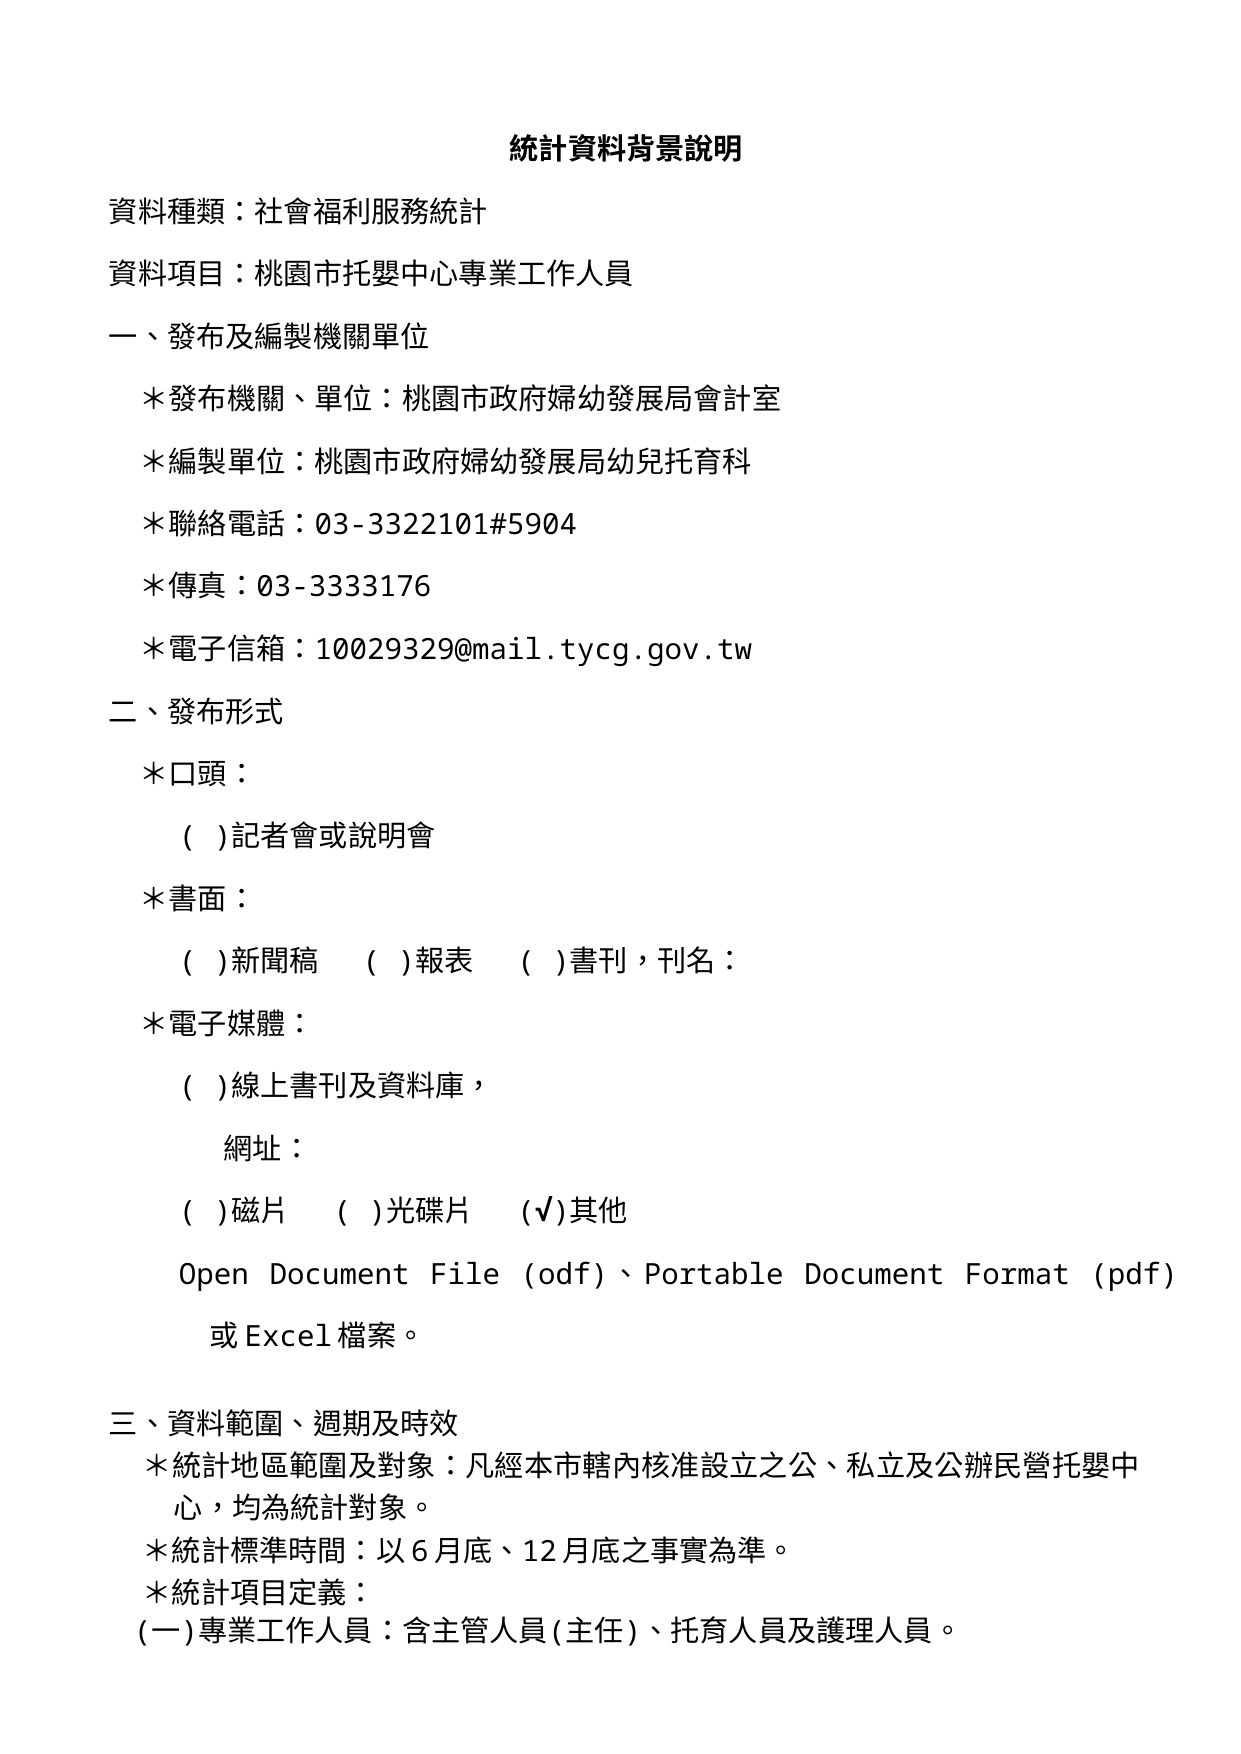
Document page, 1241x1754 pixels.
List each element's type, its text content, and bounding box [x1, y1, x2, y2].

table_header 統計資料背景說明 資料種類：社會福利服務統計 資料項目：桃園市托嬰中心專業工作人員 一、發布及編製機關單位 ＊發布機關、單位：桃園市政府婦幼發展局會計室 ＊編製單位：桃園市政府婦幼發展局幼兒托育科 ＊聯絡電話：03-3322101#5904 ＊傳真：03-3333176 ＊電子信箱：10029329@mail.tycg.gov.tw 二、發布形式 ＊口頭： ( )記者會或說明會 ＊書面： ( )新聞稿 ( )報表 ( )書刊，刊名： ＊電子媒體： ( )線上書刊及資料庫， 網址： ( )磁片 ( )光碟片 (√)其他 Open Document File (odf)、Portable Document Format (pdf) 或Excel檔案。 三、資料範圍、週期及時效 ＊統計地區範圍及對象：凡經本市轄內核准設立之公、私立及公辦民營托嬰中心，均為統計對象。 ＊統計標準時間：以6月底、12月底之事實為準。 ＊統計項目定義： (一)專業工作人員：含主管人員(主任)、托育人員及護理人員。 (二)托育人員：指於托嬰中心提供教育及保育之人員。 (三)護理人員：係指經護理人員考試及格並領有中央衛生主管機關核發之護理師證書或護士證書者。 (四)原住民：依原住民身分法，具原住民身分者即予以統計，而不論其是否隸屬於原住民戶。 ＊統計單位：人。 ＊統計分類：橫項依「機構名稱及身分別」分；縱項依「主管人員(主任) 」、「托育人員」及「護理人員」之「年齡」及「性別」分。 ＊發布週期(指資料編製或產生之頻率，如月、季、年等)：半年。 ＊時效(指統計標準時間至資料發布時間之間隔時間)：20日。 ＊資料變革：無。 四、公開資料發布訊息 ＊預告發布日期(含預告方式及週期)：每半年終了後20日(遇假日順延)以報表、網際網路發布。 ＊同步發送單位(說明資料發布時同步發送之單位或可同步查得該資料之網址)：衛生福利部統計處、桃園市政府主計處。 五、資料品質 ＊統計指標編製方法與資料來源說明：根據本府所轄立案托嬰中心所報資料彙編。 ＊統計資料交叉查核及確保資料合理性之機制(說明各項資料之相互關係及不同資料來源之相關統計差異性)： 各項專業人員總計之「男」、「女」=各項專業人員各年齡組「男」、「女」之總和，總計之「合計」。 六、須注意及預定改變之事項(說明預定修正之資料、定義、統計方法等及其修正原因)：無。 七、其他事項：無。 [98, 105, 1155, 1649]
